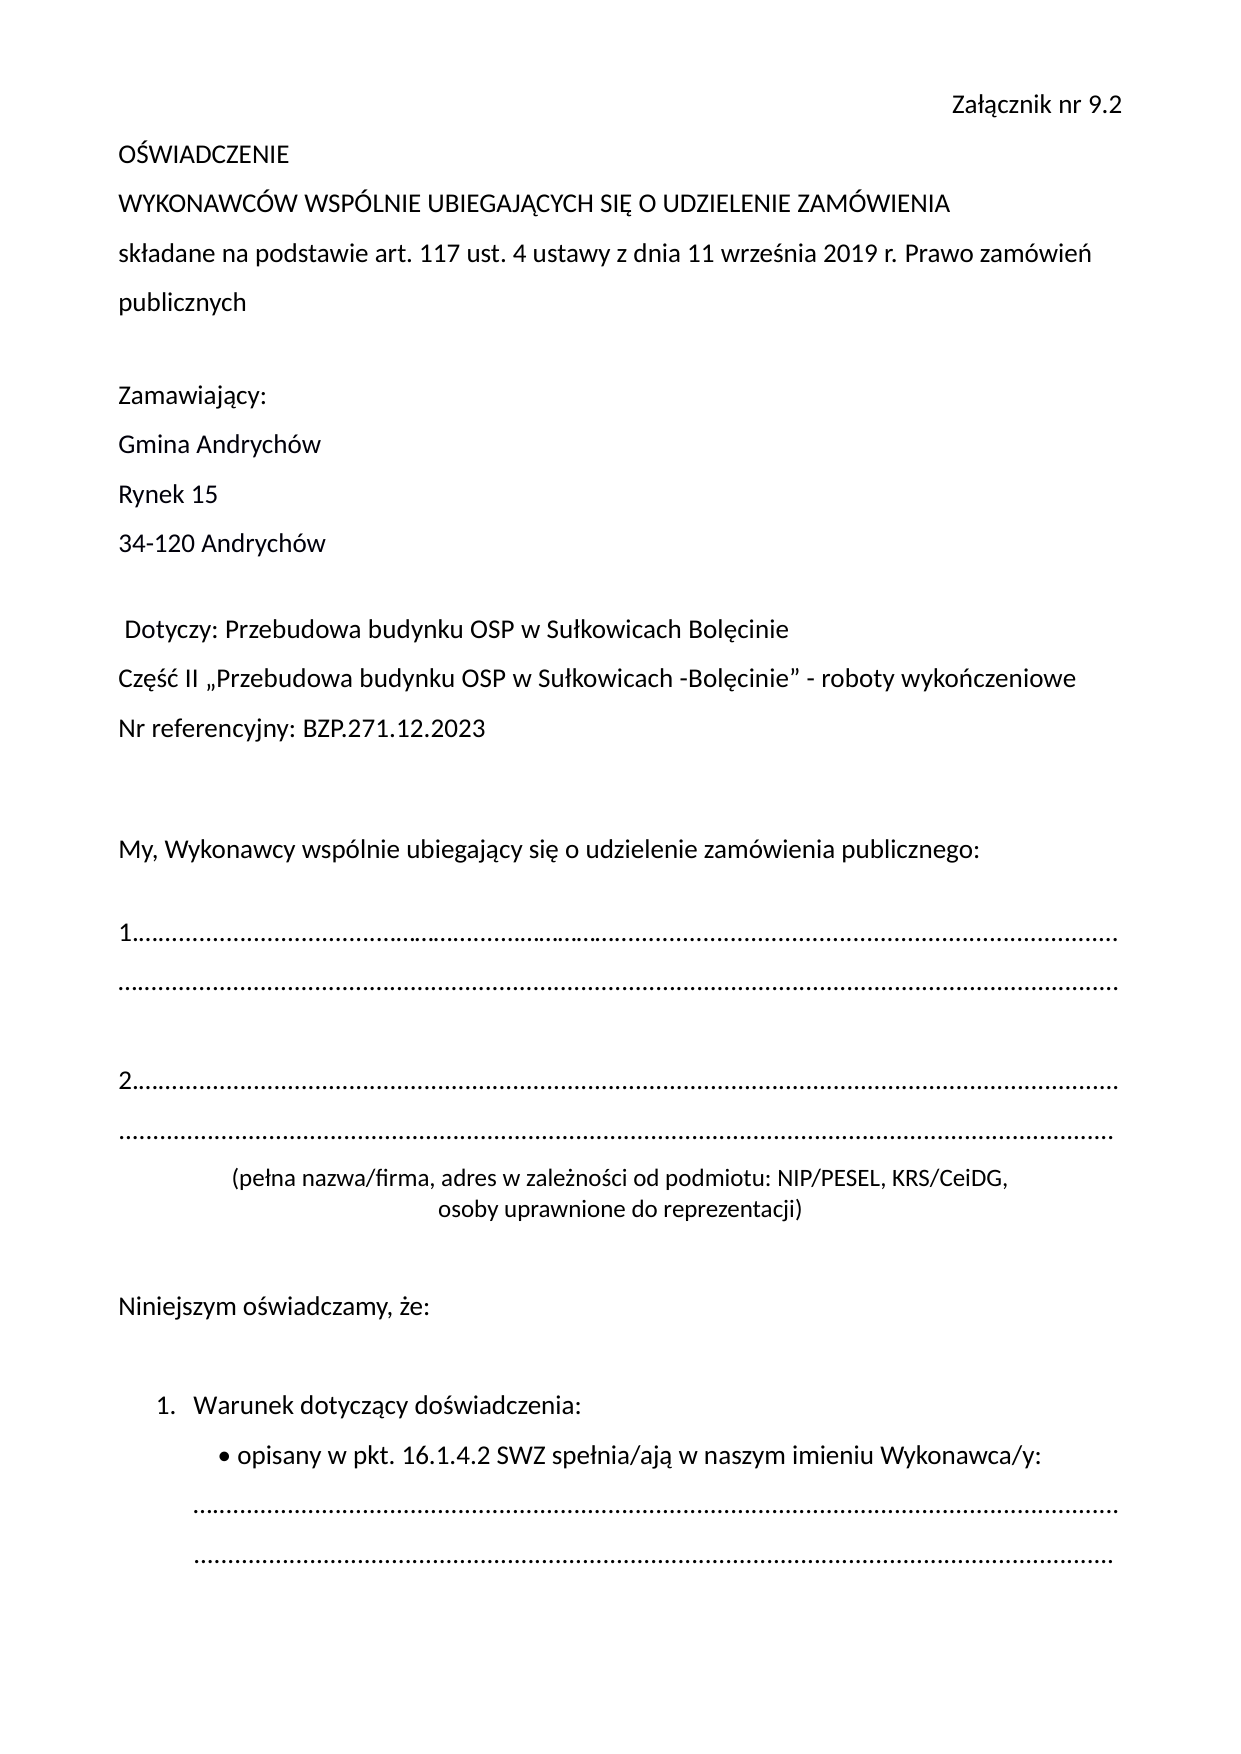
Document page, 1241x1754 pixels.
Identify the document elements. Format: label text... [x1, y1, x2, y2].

text Załącznik nr 9.2 [118, 87, 1122, 120]
list …................................................................................................................................................ [118, 964, 1122, 997]
text (pełna nazwa/firma, adres w zależności od podmiotu: NIP/PESEL, KRS/CeiDG, [118, 1162, 1122, 1193]
text My, Wykonawcy wspólnie ubiegający się o udzielenie zamówienia publicznego: [118, 832, 1122, 866]
text 34-120 Andrychów [118, 526, 1122, 559]
text Dotyczy: Przebudowa budynku OSP w Sułkowicach Bolęcinie [118, 612, 1122, 645]
text Część II „Przebudowa budynku OSP w Sułkowicach -Bolęcinie” - roboty wykończeniowe [118, 661, 1121, 694]
text Zamawiający: [118, 378, 1122, 411]
text składane na podstawie art. 117 ust. 4 ustawy z dnia 11 września 2019 r. Prawo zamówień publicznych [118, 236, 1122, 318]
list …...................................………..........…………….......................................................................... [118, 915, 1122, 948]
list …............................................................................................................................................................................................................................................................................................... [118, 1063, 1122, 1146]
text Gmina Andrychów [118, 427, 1122, 460]
text WYKONAWCÓW WSPÓLNIE UBIEGAJĄCYCH SIĘ O UDZIELENIE ZAMÓWIENIA [118, 186, 1122, 219]
list Warunek dotyczący doświadczenia: [156, 1388, 1122, 1421]
text Niniejszym oświadczamy, że: [118, 1289, 1122, 1322]
text osoby uprawnione do reprezentacji) [118, 1193, 1122, 1223]
text Rynek 15 [118, 477, 1122, 510]
list • opisany w pkt. 16.1.4.2 SWZ spełnia/ają w naszym imieniu Wykonawca/y: …............................................................................................................................................................................................................................................................................ [156, 1438, 1122, 1570]
text OŚWIADCZENIE [118, 137, 1122, 170]
text Nr referencyjny: BZP.271.12.2023 [118, 711, 1122, 744]
